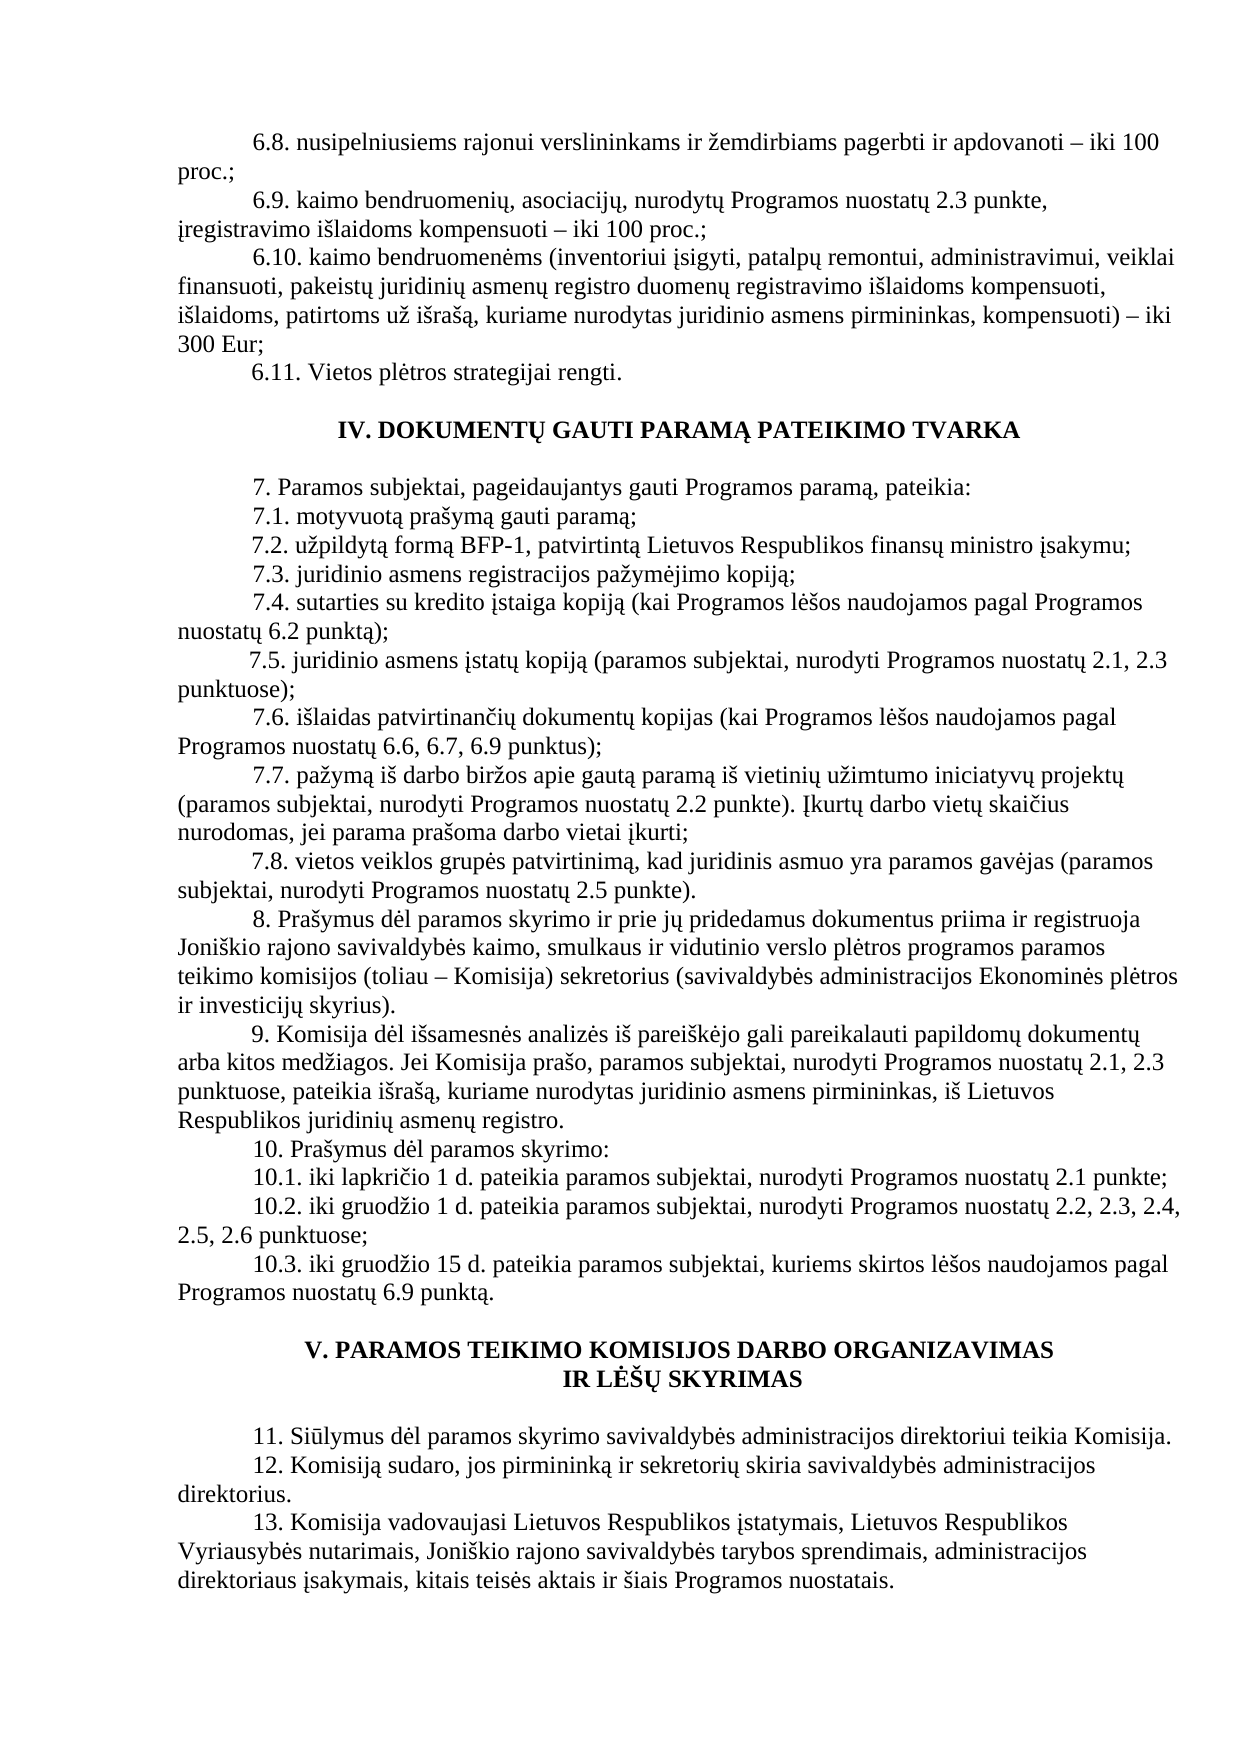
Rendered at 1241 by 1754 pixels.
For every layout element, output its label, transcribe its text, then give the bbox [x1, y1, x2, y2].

text 7.4. sutarties su kredito įstaiga kopiją (kai Programos lėšos naudojamos pagal Programos nuostatų 6.2 punktą); [177, 587, 1181, 645]
text 10. Prašymus dėl paramos skyrimo: [177, 1134, 1181, 1162]
text ir lėšų skyrimas [177, 1364, 1181, 1392]
text 7.8. vietos veiklos grupės patvirtinimą, kad juridinis asmuo yra paramos gavėjas (paramos subjektai, nurodyti Programos nuostatų 2.5 punkte). [177, 846, 1181, 904]
text 10.1. iki lapkričio 1 d. pateikia paramos subjektai, nurodyti Programos nuostatų 2.1 punkte; [177, 1162, 1181, 1191]
text 6.8. nusipelniusiems rajonui verslininkams ir žemdirbiams pagerbti ir apdovanoti – iki 100 proc.; [177, 127, 1181, 185]
text 12. Komisiją sudaro, jos pirmininką ir sekretorių skiria savivaldybės administracijos direktorius. [177, 1450, 1181, 1507]
text 7.3. juridinio asmens registracijos pažymėjimo kopiją; [177, 559, 1181, 587]
text 6.11. Vietos plėtros strategijai rengti. [177, 357, 1181, 386]
text 10.2. iki gruodžio 1 d. pateikia paramos subjektai, nurodyti Programos nuostatų 2.2, 2.3, 2.4, 2.5, 2.6 punktuose; [177, 1191, 1181, 1249]
text 10.3. iki gruodžio 15 d. pateikia paramos subjektai, kuriems skirtos lėšos naudojamos pagal Programos nuostatų 6.9 punktą. [177, 1249, 1181, 1306]
text 8. Prašymus dėl paramos skyrimo ir prie jų pridedamus dokumentus priima ir registruoja Joniškio rajono savivaldybės kaimo, smulkaus ir vidutinio verslo plėtros programos paramos teikimo komisijos (toliau – Komisija) sekretorius (savivaldybės administracijos Ekonominės plėtros ir investicijų skyrius). [177, 904, 1181, 1019]
text 7.6. išlaidas patvirtinančių dokumentų kopijas (kai Programos lėšos naudojamos pagal Programos nuostatų 6.6, 6.7, 6.9 punktus); [177, 702, 1181, 760]
text 7.7. pažymą iš darbo biržos apie gautą paramą iš vietinių užimtumo iniciatyvų projektų (paramos subjektai, nurodyti Programos nuostatų 2.2 punkte). Įkurtų darbo vietų skaičius nurodomas, jei parama prašoma darbo vietai įkurti; [177, 760, 1181, 846]
text 7.5. juridinio asmens įstatų kopiją (paramos subjektai, nurodyti Programos nuostatų 2.1, 2.3 punktuose); [177, 645, 1181, 702]
text 7.2. užpildytą formą BFP-1, patvirtintą Lietuvos Respublikos finansų ministro įsakymu; [177, 530, 1181, 559]
text V. paramos teikimo KOMISIJOS DARBO ORGANIZAVIMAS [177, 1335, 1181, 1364]
text 9. Komisija dėl išsamesnės analizės iš pareiškėjo gali pareikalauti papildomų dokumentų arba kitos medžiagos. Jei Komisija prašo, paramos subjektai, nurodyti Programos nuostatų 2.1, 2.3 punktuose, pateikia išrašą, kuriame nurodytas juridinio asmens pirmininkas, iš Lietuvos Respublikos juridinių asmenų registro. [177, 1019, 1181, 1134]
text 7. Paramos subjektai, pageidaujantys gauti Programos paramą, pateikia: [177, 472, 1181, 501]
text IV. dokumentų gauti paramą pateikimo tvarka [177, 415, 1181, 444]
text 6.9. kaimo bendruomenių, asociacijų, nurodytų Programos nuostatų 2.3 punkte, įregistravimo išlaidoms kompensuoti – iki 100 proc.; [177, 185, 1181, 242]
text 6.10. kaimo bendruomenėms (inventoriui įsigyti, patalpų remontui, administravimui, veiklai finansuoti, pakeistų juridinių asmenų registro duomenų registravimo išlaidoms kompensuoti, išlaidoms, patirtoms už išrašą, kuriame nurodytas juridinio asmens pirmininkas, kompensuoti) – iki 300 Eur; [177, 242, 1181, 357]
text 13. Komisija vadovaujasi Lietuvos Respublikos įstatymais, Lietuvos Respublikos Vyriausybės nutarimais, Joniškio rajono savivaldybės tarybos sprendimais, administracijos direktoriaus įsakymais, kitais teisės aktais ir šiais Programos nuostatais. [177, 1507, 1181, 1594]
text 11. Siūlymus dėl paramos skyrimo savivaldybės administracijos direktoriui teikia Komisija. [177, 1421, 1181, 1450]
text 7.1. motyvuotą prašymą gauti paramą; [177, 501, 1181, 530]
